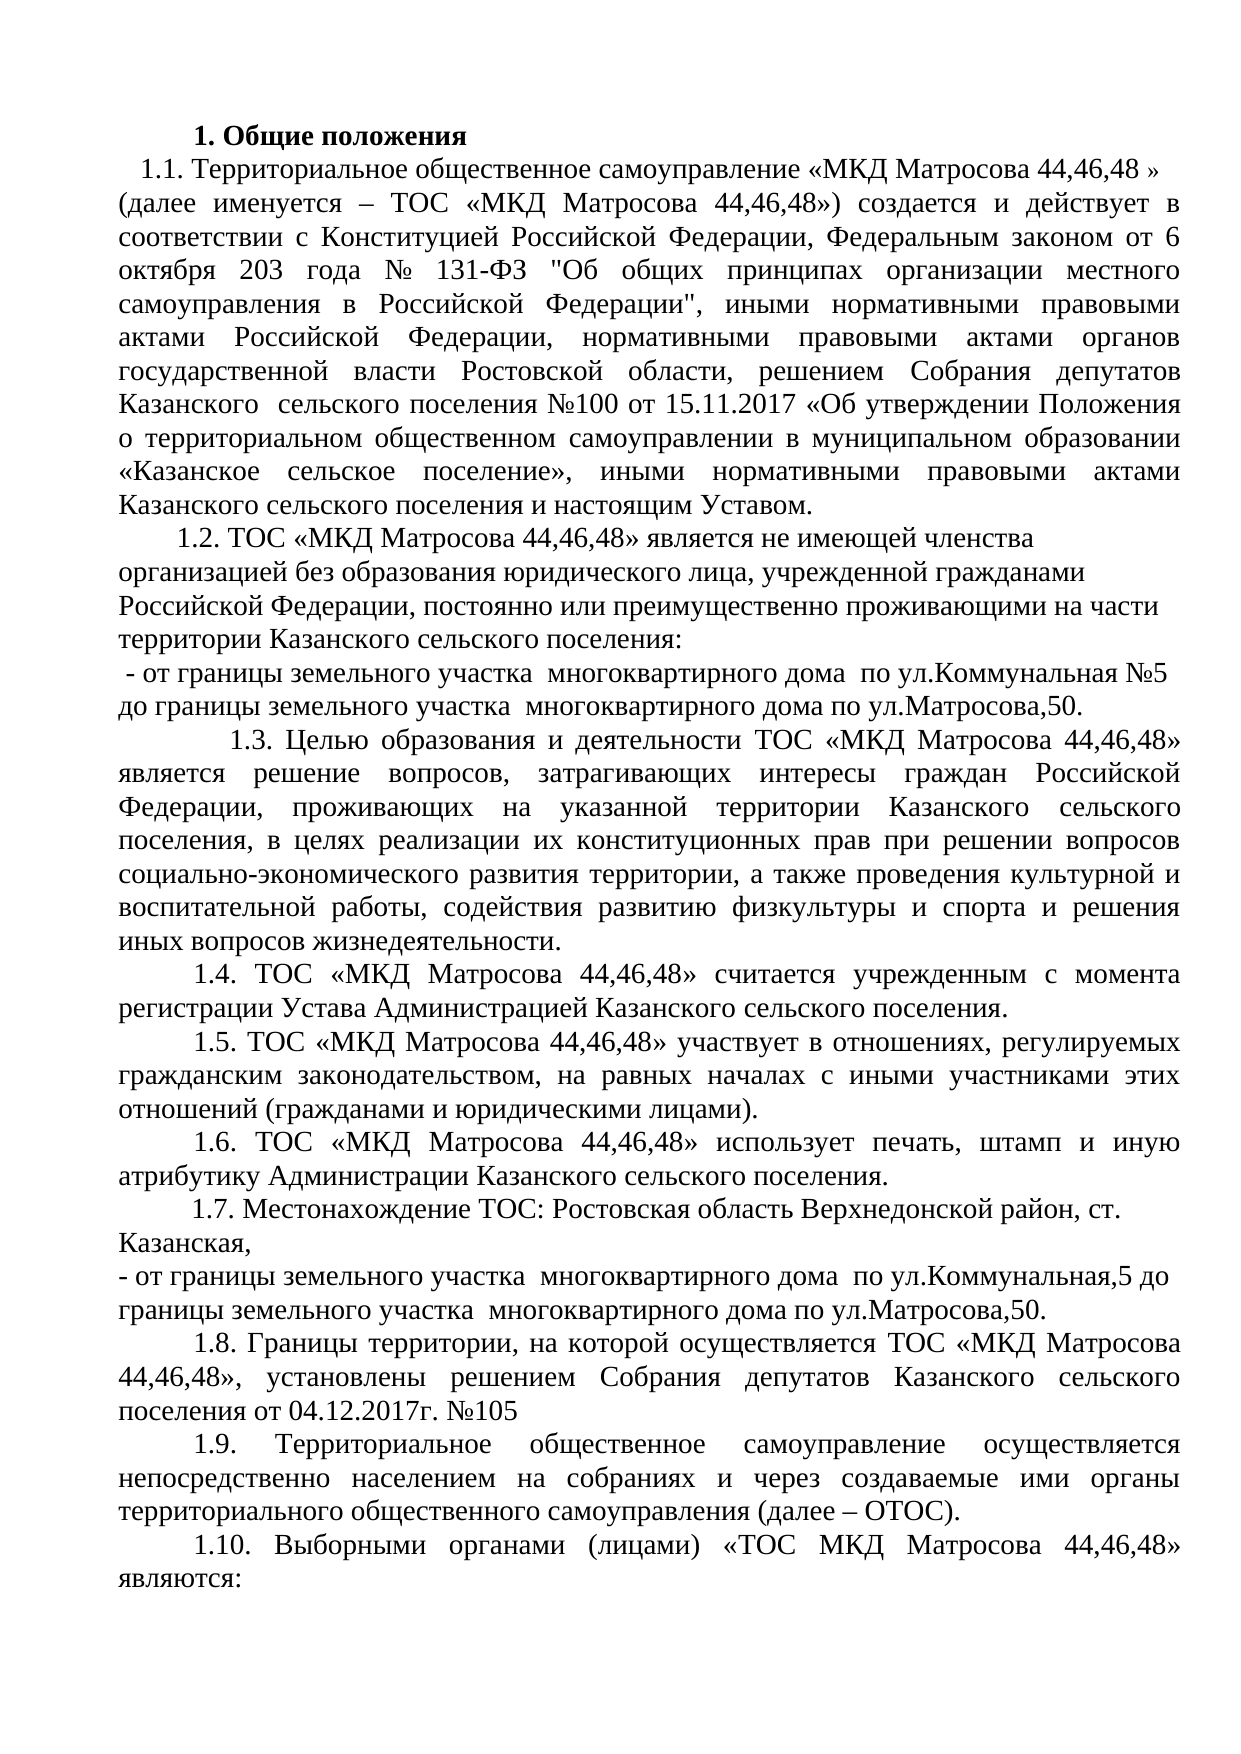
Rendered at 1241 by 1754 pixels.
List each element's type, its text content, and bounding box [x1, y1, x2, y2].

text 1.3. Целью образования и деятельности ТОС «МКД Матросова 44,46,48» является решение вопросов, затрагивающих интересы граждан Российской Федерации, проживающих на указанной территории Казанского сельского поселения, в целях реализации их конституционных прав при решении вопросов социально-экономического развития территории, а также проведения культурной и воспитательной работы, содействия развитию физкультуры и спорта и решения иных вопросов жизнедеятельности. [118, 722, 1181, 957]
text 1.5. ТОС «МКД Матросова 44,46,48» участвует в отношениях, регулируемых гражданским законодательством, на равных началах с иными участниками этих отношений (гражданами и юридическими лицами). [118, 1024, 1181, 1124]
text 1.6. ТОС «МКД Матросова 44,46,48» использует печать, штамп и иную атрибутику Администрации Казанского сельского поселения. [118, 1124, 1181, 1191]
text 1.8. Границы территории, на которой осуществляется ТОС «МКД Матросова 44,46,48», установлены решением Собрания депутатов Казанского сельского поселения от 04.12.2017г. №105 [118, 1326, 1181, 1426]
text 1.7. Местонахождение ТОС: Ростовская область Верхнедонской район, ст. Казанская, [118, 1191, 1181, 1258]
text 1.1. Территориальное общественное самоуправление «МКД Матросова 44,46,48 » [118, 152, 1181, 185]
text (далее именуется – ТОС «МКД Матросова 44,46,48») создается и действует в соответствии с Конституцией Российской Федерации, Федеральным законом от 6 октября 203 года № 131-ФЗ "Об общих принципах организации местного самоуправления в Российской Федерации", иными нормативными правовыми актами Российской Федерации, нормативными правовыми актами органов государственной власти Ростовской области, решением Собрания депутатов Казанского сельского поселения №100 от 15.11.2017 «Об утверждении Положения о территориальном общественном самоуправлении в муниципальном образовании «Казанское сельское поселение», иными нормативными правовыми актами Казанского сельского поселения и настоящим Уставом. [118, 185, 1181, 521]
text 1.10. Выборными органами (лицами) «ТОС МКД Матросова 44,46,48» являются: [118, 1527, 1181, 1594]
text 1.4. ТОС «МКД Матросова 44,46,48» считается учрежденным с момента регистрации Устава Администрацией Казанского сельского поселения. [118, 957, 1181, 1024]
text 1.2. ТОС «МКД Матросова 44,46,48» является не имеющей членства организацией без образования юридического лица, учрежденной гражданами Российской Федерации, постоянно или преимущественно проживающими на части территории Казанского сельского поселения: [118, 521, 1181, 655]
text 1. Общие положения [118, 118, 1181, 152]
text 1.9. Территориальное общественное самоуправление осуществляется непосредственно населением на собраниях и через создаваемые ими органы территориального общественного самоуправления (далее – ОТОС). [118, 1426, 1181, 1527]
text - от границы земельного участка многоквартирного дома по ул.Коммунальная,5 до границы земельного участка многоквартирного дома по ул.Матросова,50. [118, 1258, 1181, 1326]
text - от границы земельного участка многоквартирного дома по ул.Коммунальная №5 до границы земельного участка многоквартирного дома по ул.Матросова,50. [118, 655, 1181, 722]
